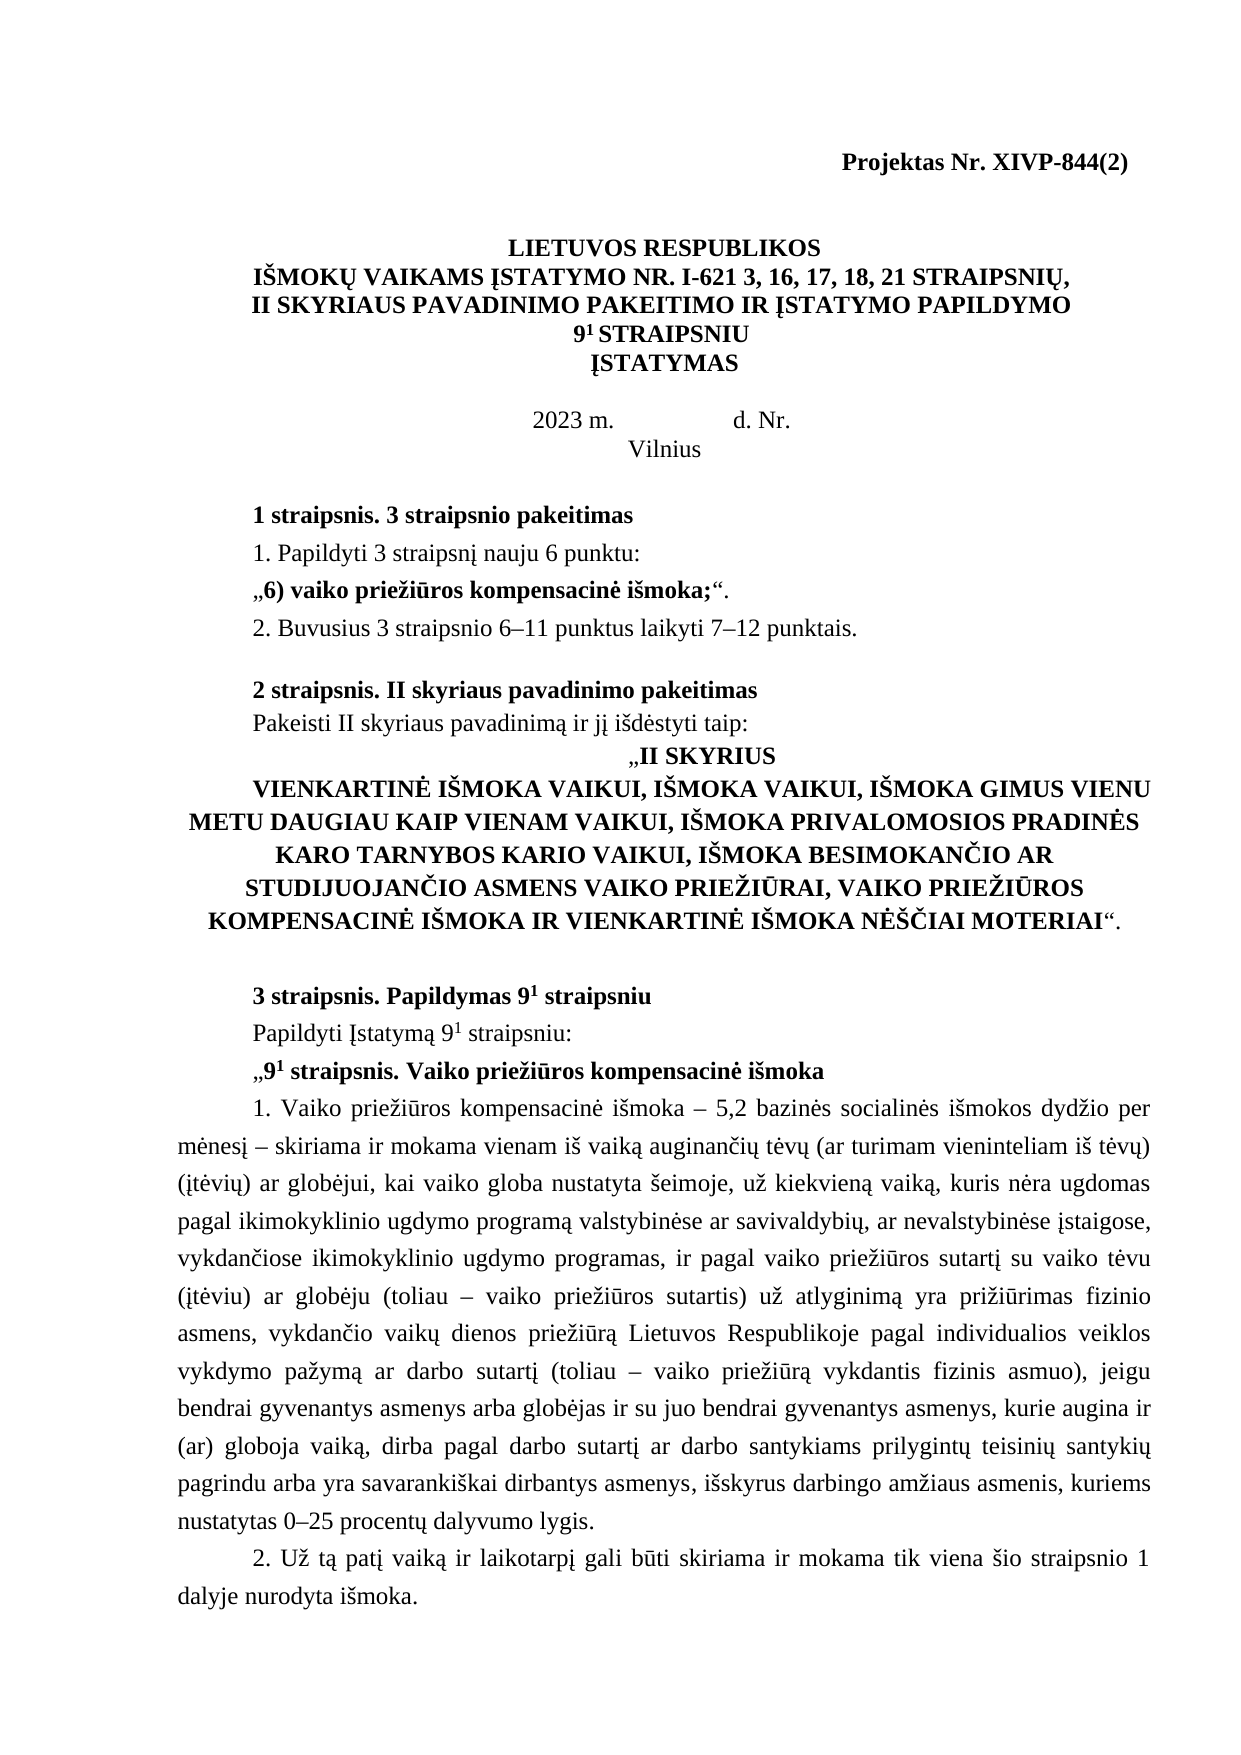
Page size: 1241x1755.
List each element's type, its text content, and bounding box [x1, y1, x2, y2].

text Papildyti Įstatymą 91 straipsniu: [177, 1009, 1152, 1047]
text Vilnius [177, 434, 1152, 463]
text IŠMOKŲ VAIKAMS ĮSTATYMO NR. I-621 3, 16, 17, 18, 21 STRAIPSNIŲ, II SKYRIAUS PAVADINIMO PAKEITIMO IR ĮSTATYMO PAPILDYMO 91 STRAIPSNIU [177, 262, 1152, 348]
text 2023 m. d. Nr. [177, 406, 1152, 434]
text 2. Už tą patį vaiką ir laikotarpį gali būti skiriama ir mokama tik viena šio straipsnio 1 dalyje nurodyta išmoka. [177, 1534, 1152, 1609]
text 1. Papildyti 3 straipsnį nauju 6 punktu: [177, 529, 1152, 567]
text Projektas Nr. XIVP-844(2) [842, 147, 1152, 176]
text ĮSTATYMAS [177, 348, 1152, 377]
text 2. Buvusius 3 straipsnio 6–11 punktus laikyti 7–12 punktais. [177, 604, 1152, 642]
text LIETUVOS RESPUBLIKOS [177, 233, 1152, 262]
text „6) vaiko priežiūros kompensacinė išmoka;“. [177, 567, 1152, 604]
text 3 straipsnis. Papildymas 91 straipsniu [177, 972, 1152, 1009]
text 2 straipsnis. II skyriaus pavadinimo pakeitimas [177, 675, 1152, 704]
text 1. Vaiko priežiūros kompensacinė išmoka – 5,2 bazinės socialinės išmokos dydžio per mėnesį – skiriama ir mokama vienam iš vaiką auginančių tėvų (ar turimam vieninteliam iš tėvų) (įtėvių) ar globėjui, kai vaiko globa nustatyta šeimoje, už kiekvieną vaiką, kuris nėra ugdomas pagal ikimokyklinio ugdymo programą valstybinėse ar savivaldybių, ar nevalstybinėse įstaigose, vykdančiose ikimokyklinio ugdymo programas, ir pagal vaiko priežiūros sutartį su vaiko tėvu (įtėviu) ar globėju (toliau – vaiko priežiūros sutartis) už atlyginimą yra prižiūrimas fizinio asmens, vykdančio vaikų dienos priežiūrą Lietuvos Respublikoje pagal individualios veiklos vykdymo pažymą ar darbo sutartį (toliau – vaiko priežiūrą vykdantis fizinis asmuo), jeigu bendrai gyvenantys asmenys arba globėjas ir su juo bendrai gyvenantys asmenys, kurie augina ir (ar) globoja vaiką, dirba pagal darbo sutartį ar darbo santykiams prilygintų teisinių santykių pagrindu arba yra savarankiškai dirbantys asmenys, išskyrus darbingo amžiaus asmenis, kuriems nustatytas 0–25 procentų dalyvumo lygis. [177, 1084, 1152, 1534]
text 1 straipsnis. 3 straipsnio pakeitimas [177, 492, 1152, 529]
text Pakeisti II skyriaus pavadinimą ir jį išdėstyti taip: [177, 708, 1152, 737]
text „II SKYRIUS [177, 741, 1152, 770]
text VIENKARTINĖ IŠMOKA VAIKUI, IŠMOKA VAIKUI, IŠMOKA GIMUS VIENU METU DAUGIAU KAIP VIENAM VAIKUI, IŠMOKA PRIVALOMOSIOS PRADINĖS KARO TARNYBOS KARIO VAIKUI, IŠMOKA BESIMOKANČIO AR STUDIJUOJANČIO ASMENS VAIKO PRIEŽIŪRAI, VAIKO PRIEŽIŪROS KOMPENSACINĖ IŠMOKA IR VIENKARTINĖ IŠMOKA NĖŠČIAI MOTERIAI“. [177, 774, 1152, 935]
text „91 straipsnis. Vaiko priežiūros kompensacinė išmoka [177, 1047, 1152, 1084]
